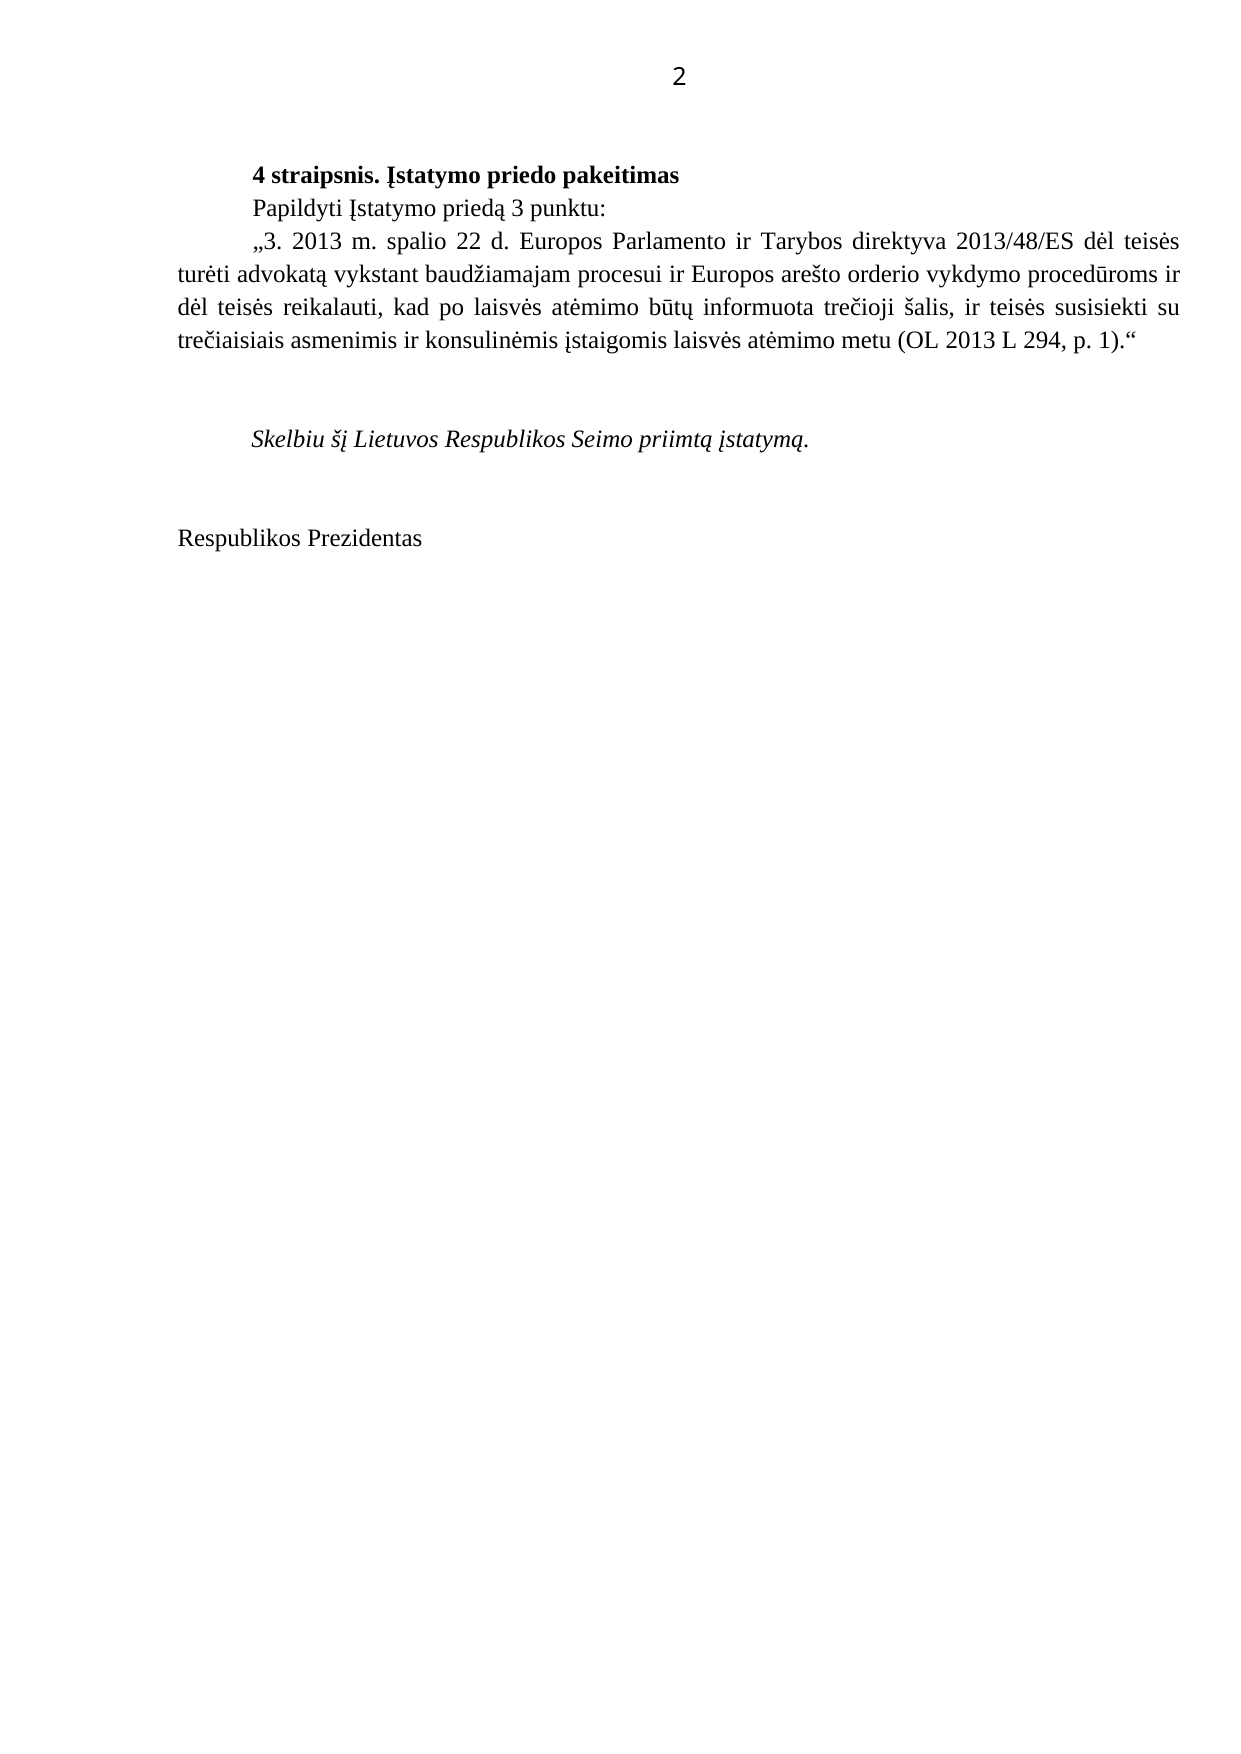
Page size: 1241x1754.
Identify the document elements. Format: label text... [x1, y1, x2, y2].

text „3. 2013 m. spalio 22 d. Europos Parlamento ir Tarybos direktyva 2013/48/ES dėl teisės turėti advokatą vykstant baudžiamajam procesui ir Europos arešto orderio vykdymo procedūroms ir dėl teisės reikalauti, kad po laisvės atėmimo būtų informuota trečioji šalis, ir teisės susisiekti su trečiaisiais asmenimis ir konsulinėmis įstaigomis laisvės atėmimo metu (OL 2013 L 294, p. 1).“ [177, 226, 1181, 354]
text Respublikos Prezidentas [177, 523, 1181, 552]
text Papildyti Įstatymo priedą 3 punktu: [177, 193, 1181, 222]
text Skelbiu šį Lietuvos Respublikos Seimo priimtą įstatymą. [177, 424, 1181, 453]
text 4 straipsnis. Įstatymo priedo pakeitimas [177, 160, 1181, 189]
